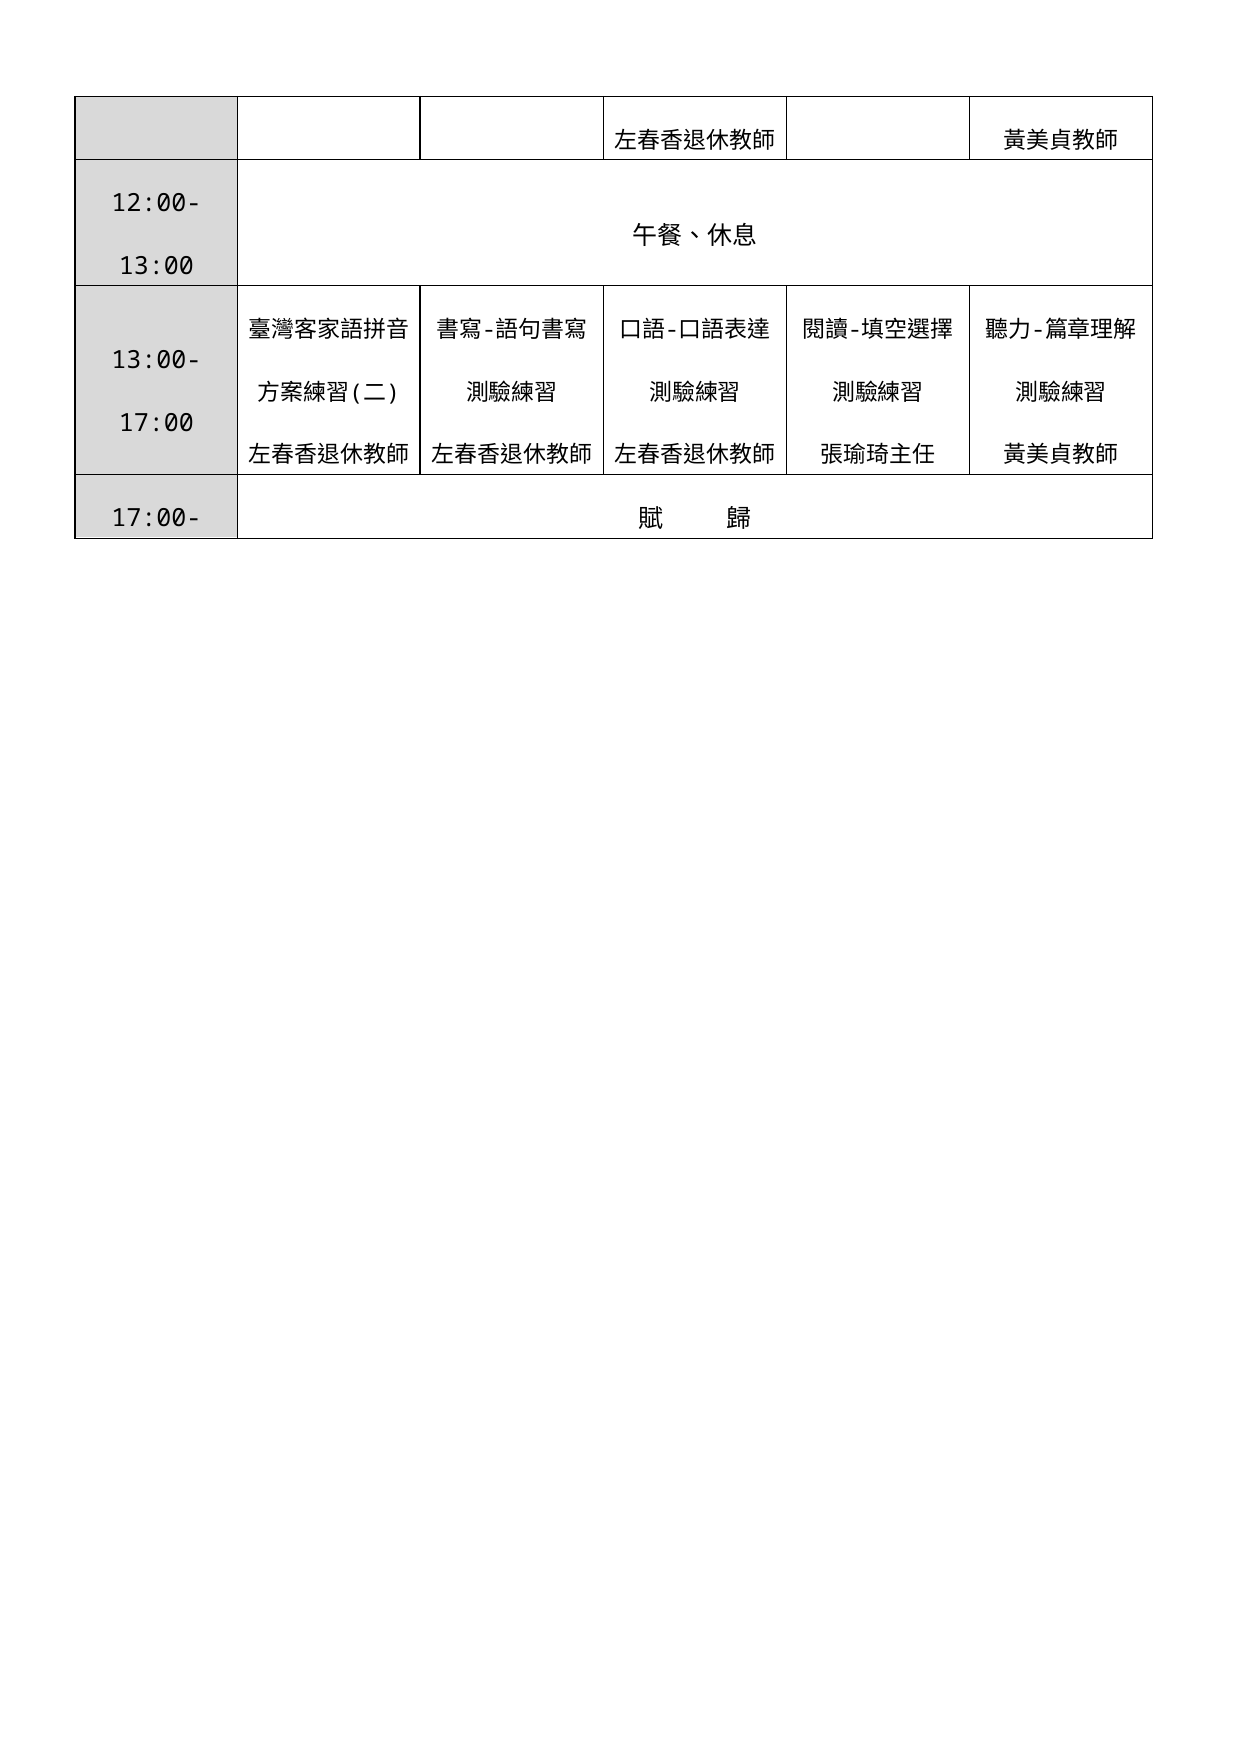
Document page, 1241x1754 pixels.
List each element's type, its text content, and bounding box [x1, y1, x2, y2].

table_cell 黃美貞教師 [970, 97, 1152, 159]
table_cell 12:00-13:00 [76, 160, 237, 285]
table_cell [76, 97, 237, 159]
table_cell 口語-口語表達測驗練習 左春香退休教師 [604, 286, 786, 474]
table_cell [421, 97, 603, 159]
table_cell 臺灣客家語拼音方案練習(二) 左春香退休教師 [238, 286, 419, 474]
table_cell [787, 97, 969, 159]
table_cell 聽力-篇章理解測驗練習 黃美貞教師 [970, 286, 1152, 474]
table_cell [238, 97, 419, 159]
table_cell 午餐、休息 [238, 160, 1152, 285]
table_cell 賦 歸 [238, 475, 1152, 537]
table_cell 閱讀-填空選擇測驗練習 張瑜琦主任 [787, 286, 969, 474]
table_cell 13:00-17:00 [76, 286, 237, 474]
table_cell 17:00- [76, 475, 237, 537]
table_cell 左春香退休教師 [604, 97, 786, 159]
table_cell 書寫-語句書寫測驗練習 左春香退休教師 [421, 286, 603, 474]
